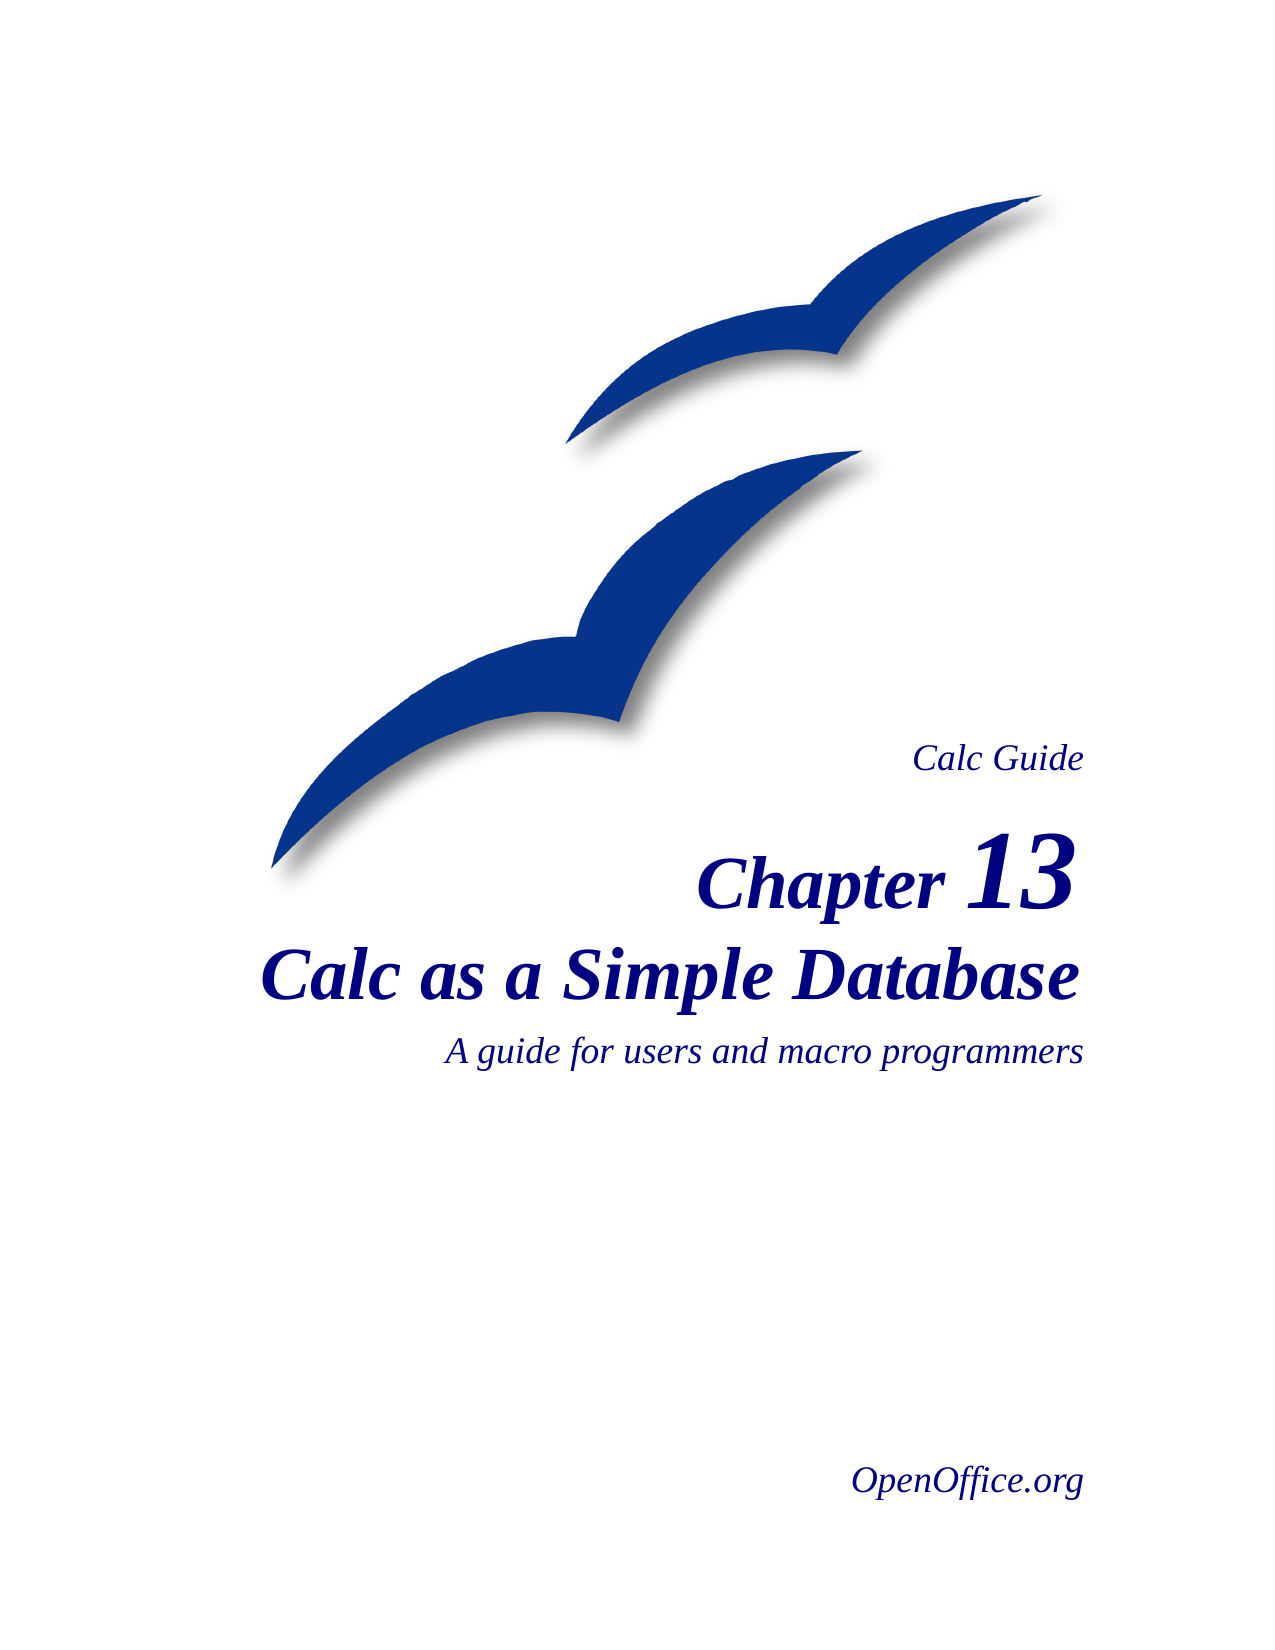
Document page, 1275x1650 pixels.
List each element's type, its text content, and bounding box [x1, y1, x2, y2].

picture [256, 180, 1084, 910]
subtitle A guide for users and macro programmers [187, 1030, 1087, 1072]
picture [837, 878, 851, 905]
subtitle Chapter 13 Calc as a Simple Database [187, 808, 1087, 1015]
text Calc Guide [187, 737, 256, 778]
